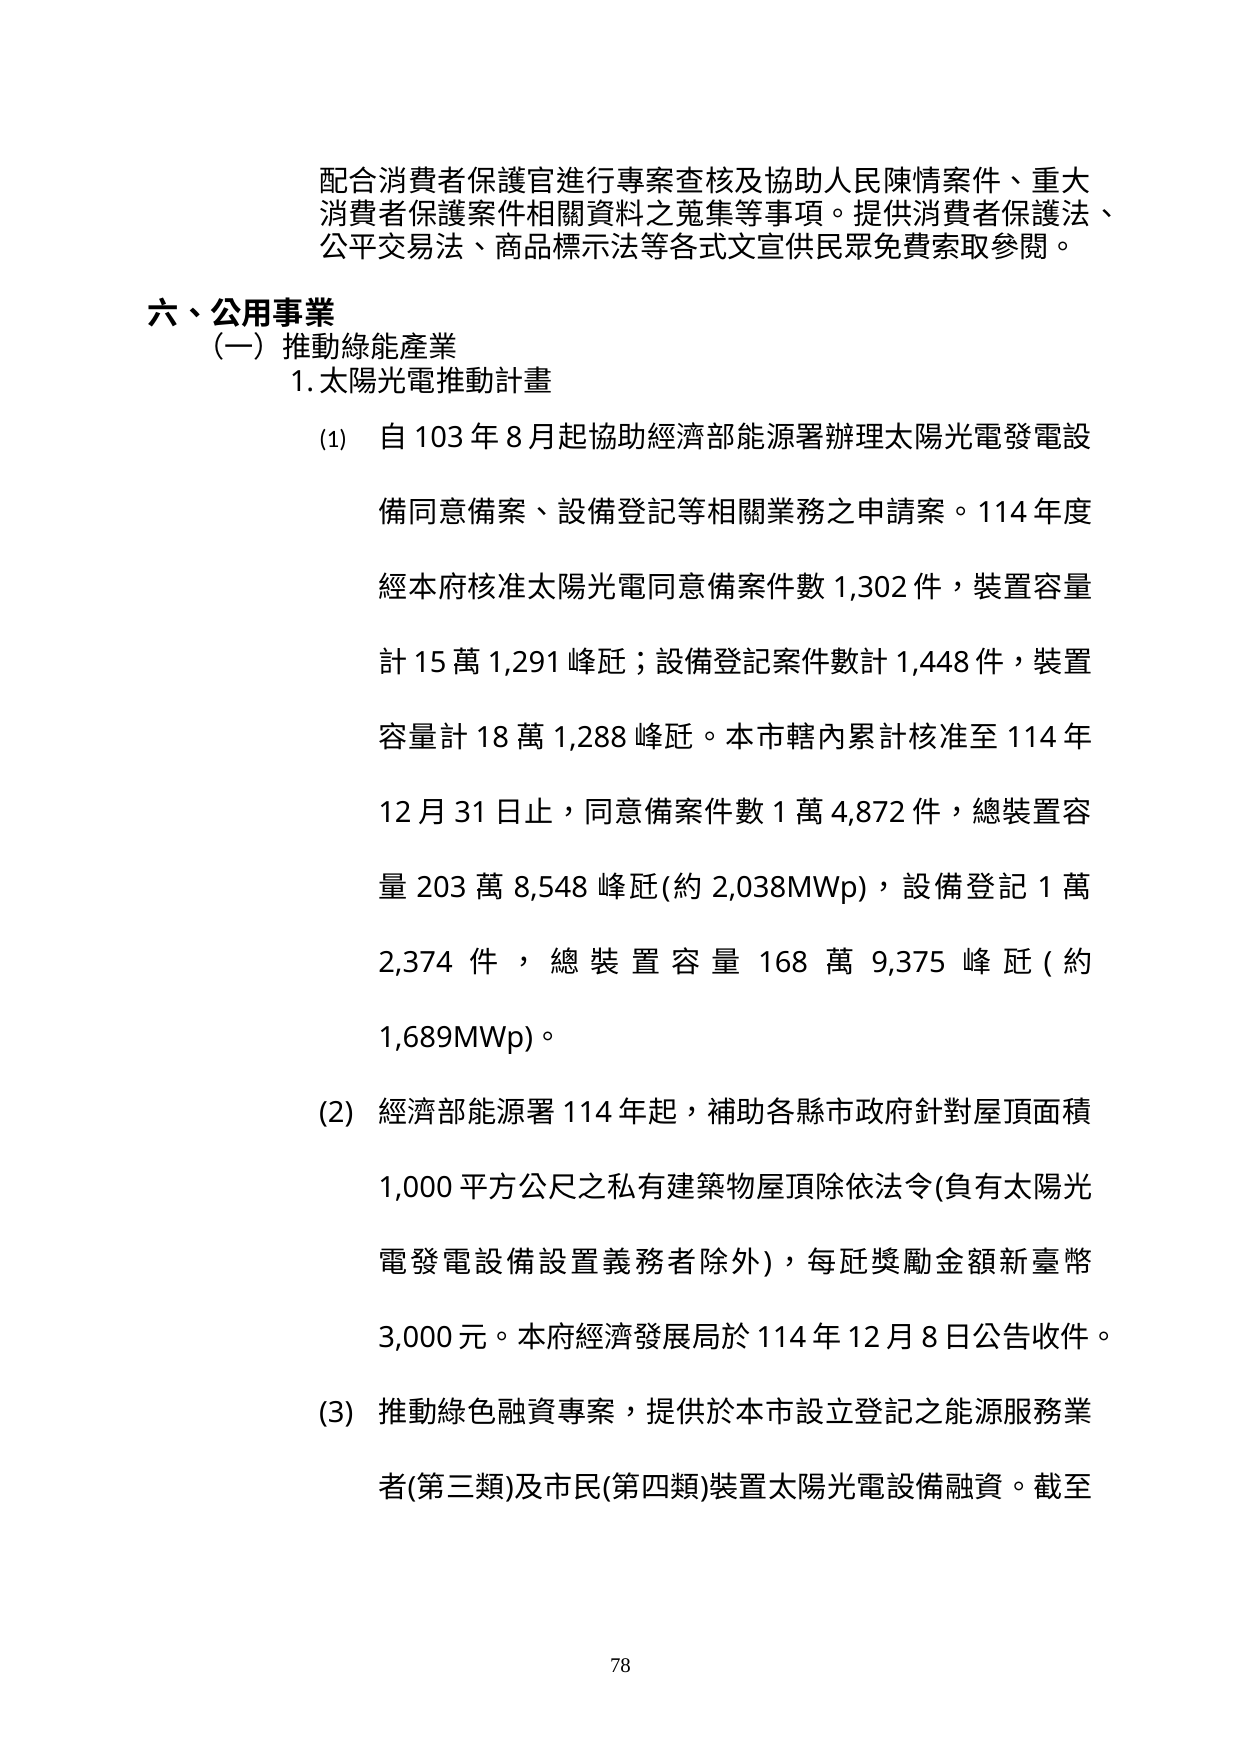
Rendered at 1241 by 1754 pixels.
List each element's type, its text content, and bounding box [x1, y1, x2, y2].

text 六、公用事業 [148, 298, 1092, 331]
list 太陽光電推動計畫 [289, 364, 1092, 398]
list 自103年8月起協助經濟部能源署辦理太陽光電發電設備同意備案、設備登記等相關業務之申請案。114年度經本府核准太陽光電同意備案件數1,302件，裝置容量計15萬1,291峰瓩；設備登記案件數計1,448件，裝置容量計18萬1,288峰瓩。本市轄內累計核准至114年12月31日止，同意備案件數1萬4,872件，總裝置容量203萬8,548峰瓩(約2,038MWp)，設備登記1萬2,374件，總裝置容量168萬9,375峰瓩(約1,689MWp)。 [319, 398, 1092, 1073]
list 經濟部能源署114年起，補助各縣市政府針對屋頂面積1,000平方公尺之私有建築物屋頂除依法令(負有太陽光電發電設備設置義務者除外)，每瓩獎勵金額新臺幣3,000元。本府經濟發展局於114年12月8日公告收件。 [319, 1073, 1092, 1373]
text 配合消費者保護官進行專案查核及協助人民陳情案件、重大消費者保護案件相關資料之蒐集等事項。提供消費者保護法、公平交易法、商品標示法等各式文宣供民眾免費索取參閱。 [319, 164, 1092, 264]
text （一）推動綠能產業 [195, 331, 1092, 364]
list 推動綠色融資專案，提供於本市設立登記之能源服務業者(第三類)及市民(第四類)裝置太陽光電設備融資。截至 [319, 1373, 1092, 1523]
